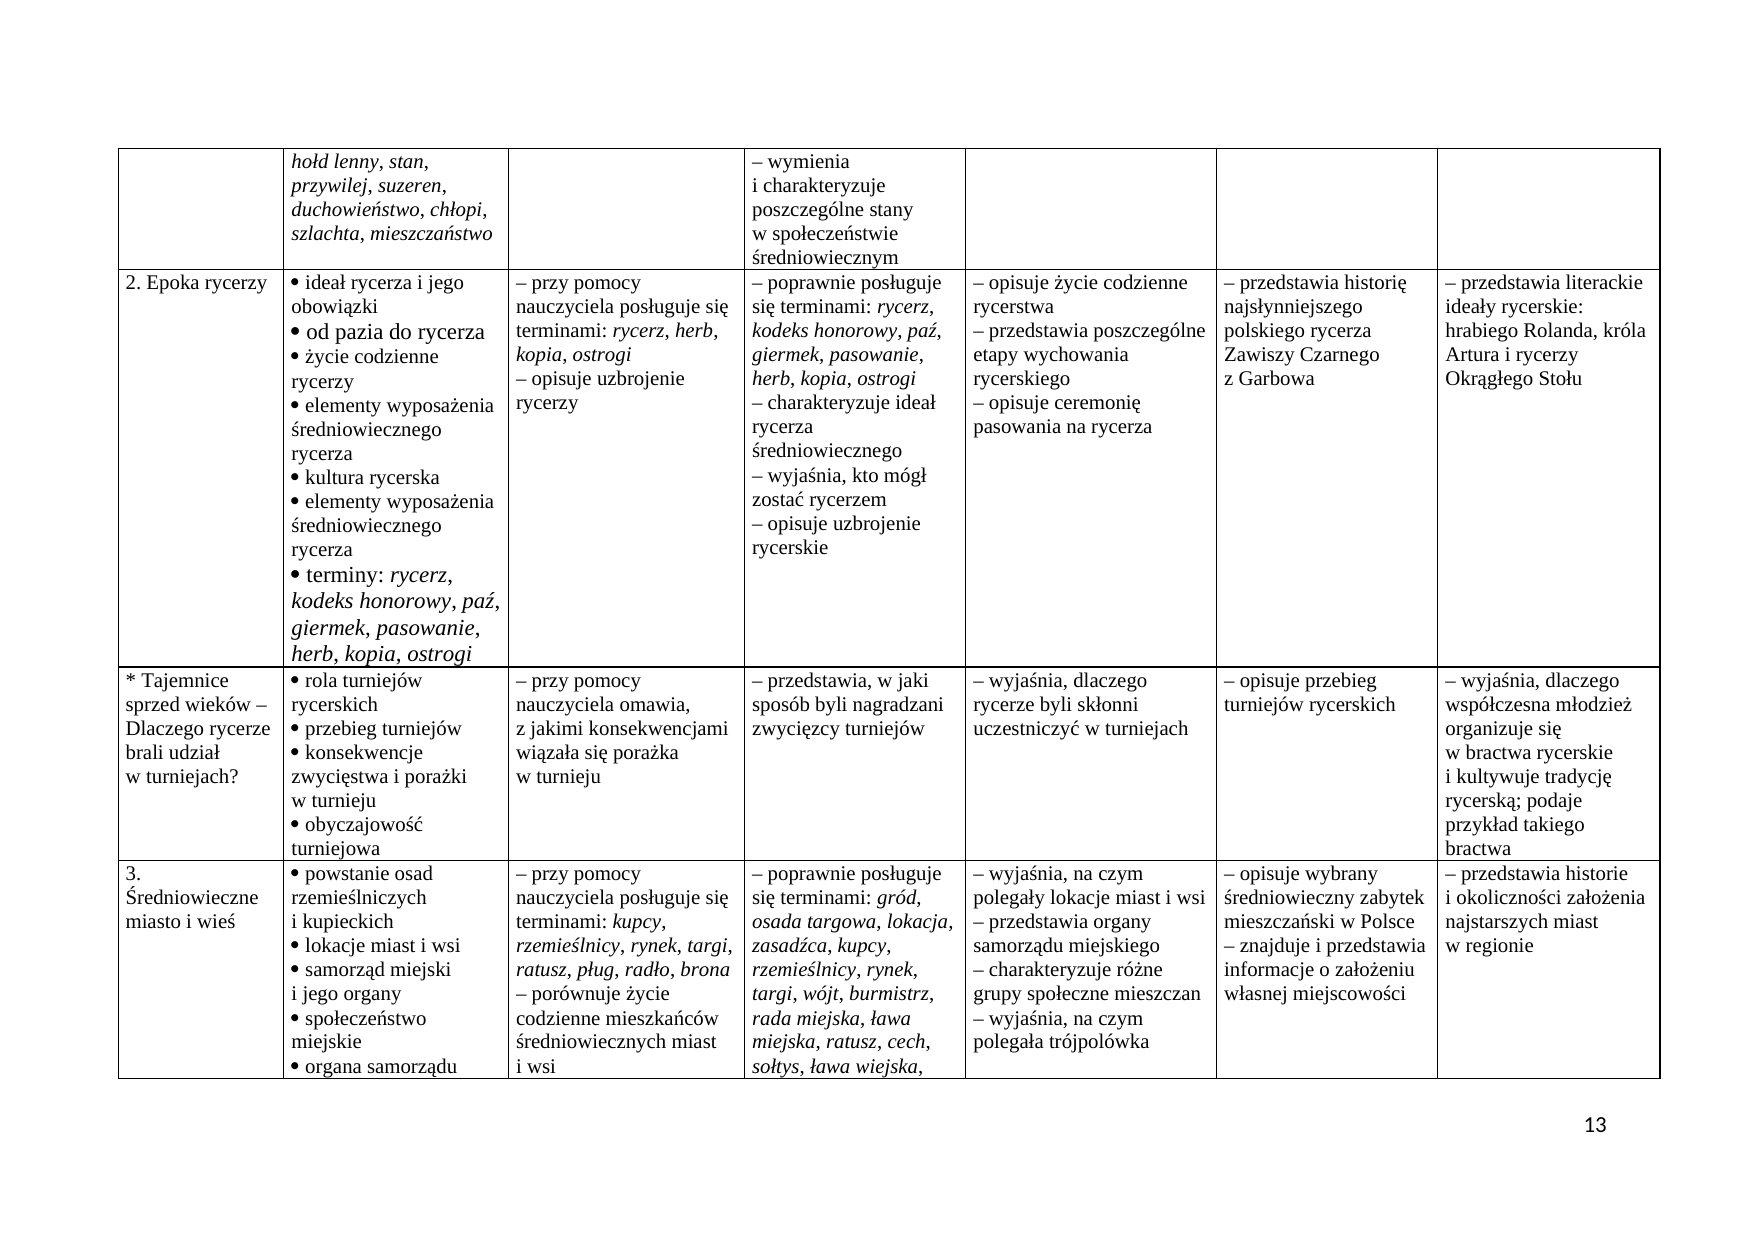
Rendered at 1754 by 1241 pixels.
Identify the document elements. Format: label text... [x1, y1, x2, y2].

table_cell – przy pomocy nauczyciela posługuje się terminami: kupcy, rzemieślnicy, rynek, targi, ratusz, pług, radło, brona – porównuje życie codzienne mieszkańców średniowiecznych miast i wsi [509, 861, 744, 1078]
table_cell – przy pomocy nauczyciela omawia, z jakimi konsekwencjami wiązała się porażka w turnieju [509, 668, 744, 860]
table_cell – poprawnie posługuje się terminami: gród, osada targowa, lokacja, zasadźca, kupcy, rzemieślnicy, rynek, targi, wójt, burmistrz, rada miejska, ława miejska, ratusz, cech, sołtys, ława wiejska, [745, 861, 965, 1078]
table_cell – przedstawia historie i okoliczności założenia najstarszych miast w regionie [1438, 861, 1659, 1078]
table_cell  ideał rycerza i jego obowiązki  od pazia do rycerza  życie codzienne rycerzy  elementy wyposażenia średniowiecznego rycerza  kultura rycerska  elementy wyposażenia średniowiecznego rycerza  terminy: rycerz, kodeks honorowy, paź, giermek, pasowanie, herb, kopia, ostrogi [284, 270, 508, 666]
table_cell – przedstawia, w jaki sposób byli nagradzani zwycięzcy turniejów [745, 668, 965, 860]
table_cell [966, 149, 1216, 269]
table_cell [1217, 149, 1437, 269]
table_cell – opisuje wybrany średniowieczny zabytek mieszczański w Polsce – znajduje i przedstawia informacje o założeniu własnej miejscowości [1217, 861, 1437, 1078]
table_cell – przy pomocy nauczyciela posługuje się terminami: rycerz, herb, kopia, ostrogi – opisuje uzbrojenie rycerzy [509, 270, 744, 666]
table_cell 2. Epoka rycerzy [119, 270, 283, 666]
table_cell – przedstawia literackie ideały rycerskie: hrabiego Rolanda, króla Artura i rycerzy Okrągłego Stołu [1438, 270, 1659, 666]
table_cell – wymienia i charakteryzuje poszczególne stany w społeczeństwie średniowiecznym [745, 149, 965, 269]
table_cell hołd lenny, stan, przywilej, suzeren, duchowieństwo, chłopi, szlachta, mieszczaństwo [284, 149, 508, 269]
table_cell – poprawnie posługuje się terminami: rycerz, kodeks honorowy, paź, giermek, pasowanie, herb, kopia, ostrogi – charakteryzuje ideał rycerza średniowiecznego – wyjaśnia, kto mógł zostać rycerzem – opisuje uzbrojenie rycerskie [745, 270, 965, 666]
table_cell 3. Średniowieczne miasto i wieś [119, 861, 283, 1078]
table_cell – opisuje przebieg turniejów rycerskich [1217, 668, 1437, 860]
table_cell [1438, 149, 1659, 269]
table_cell – wyjaśnia, dlaczego rycerze byli skłonni uczestniczyć w turniejach [966, 668, 1216, 860]
table_cell * Tajemnice sprzed wieków – Dlaczego rycerze brali udział w turniejach? [119, 668, 283, 860]
table_cell – wyjaśnia, na czym polegały lokacje miast i wsi – przedstawia organy samorządu miejskiego – charakteryzuje różne grupy społeczne mieszczan – wyjaśnia, na czym polegała trójpolówka [966, 861, 1216, 1078]
table_cell [119, 149, 283, 269]
table_cell – wyjaśnia, dlaczego współczesna młodzież organizuje się w bractwa rycerskie i kultywuje tradycję rycerską; podaje przykład takiego bractwa [1438, 668, 1659, 860]
table_cell – przedstawia historię najsłynniejszego polskiego rycerza Zawiszy Czarnego z Garbowa [1217, 270, 1437, 666]
table_cell  powstanie osad rzemieślniczych i kupieckich  lokacje miast i wsi  samorząd miejski i jego organy  społeczeństwo miejskie  organa samorządu [284, 861, 508, 1078]
table_cell  rola turniejów rycerskich  przebieg turniejów  konsekwencje zwycięstwa i porażki w turnieju  obyczajowość turniejowa [284, 668, 508, 860]
table_cell – opisuje życie codzienne rycerstwa – przedstawia poszczególne etapy wychowania rycerskiego – opisuje ceremonię pasowania na rycerza [966, 270, 1216, 666]
table_cell [509, 149, 744, 269]
